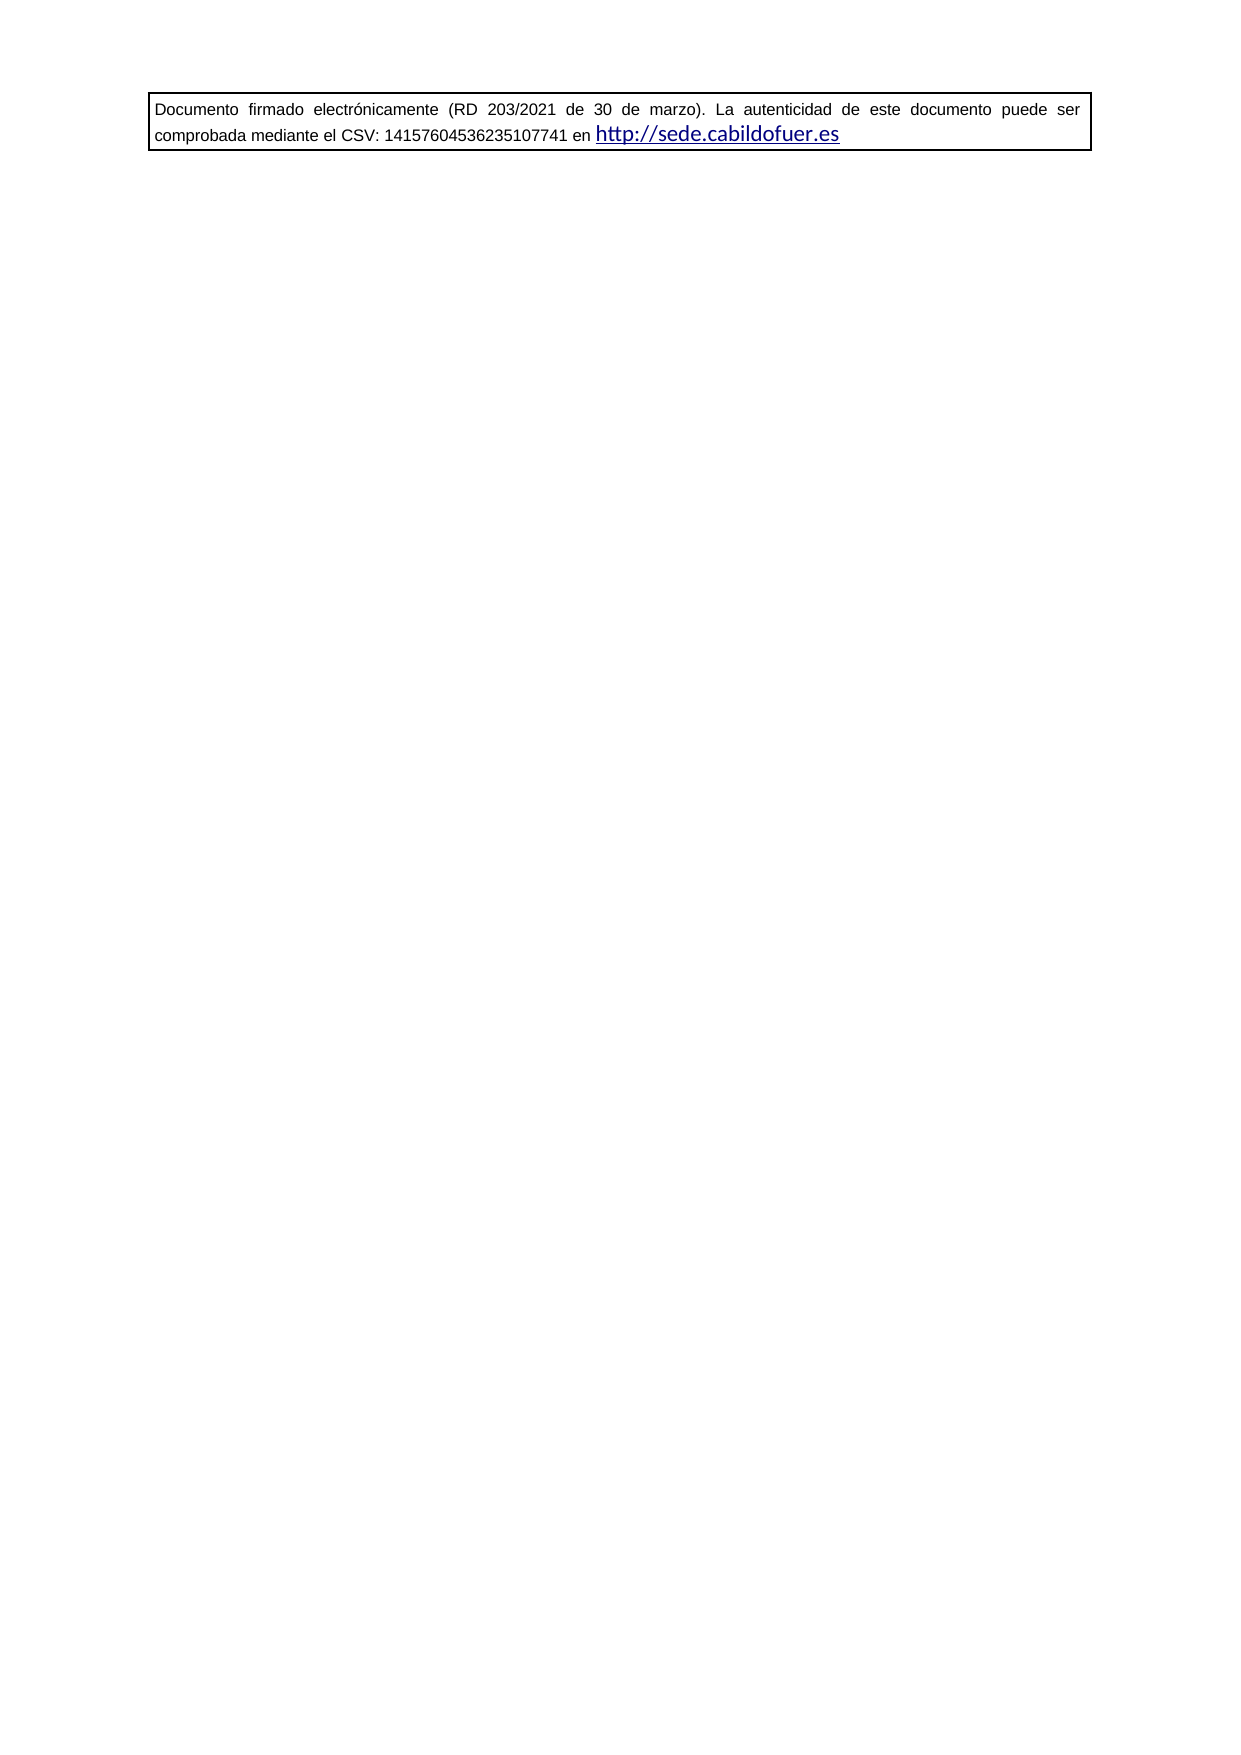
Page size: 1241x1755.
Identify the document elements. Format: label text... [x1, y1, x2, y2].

text Documento firmado electrónicamente (RD 203/2021 de 30 de marzo). La autenticidad de este documento puede ser comprobada mediante el CSV: 14157604536235107741 en http://sede.cabildofuer.es [154, 99, 1083, 147]
